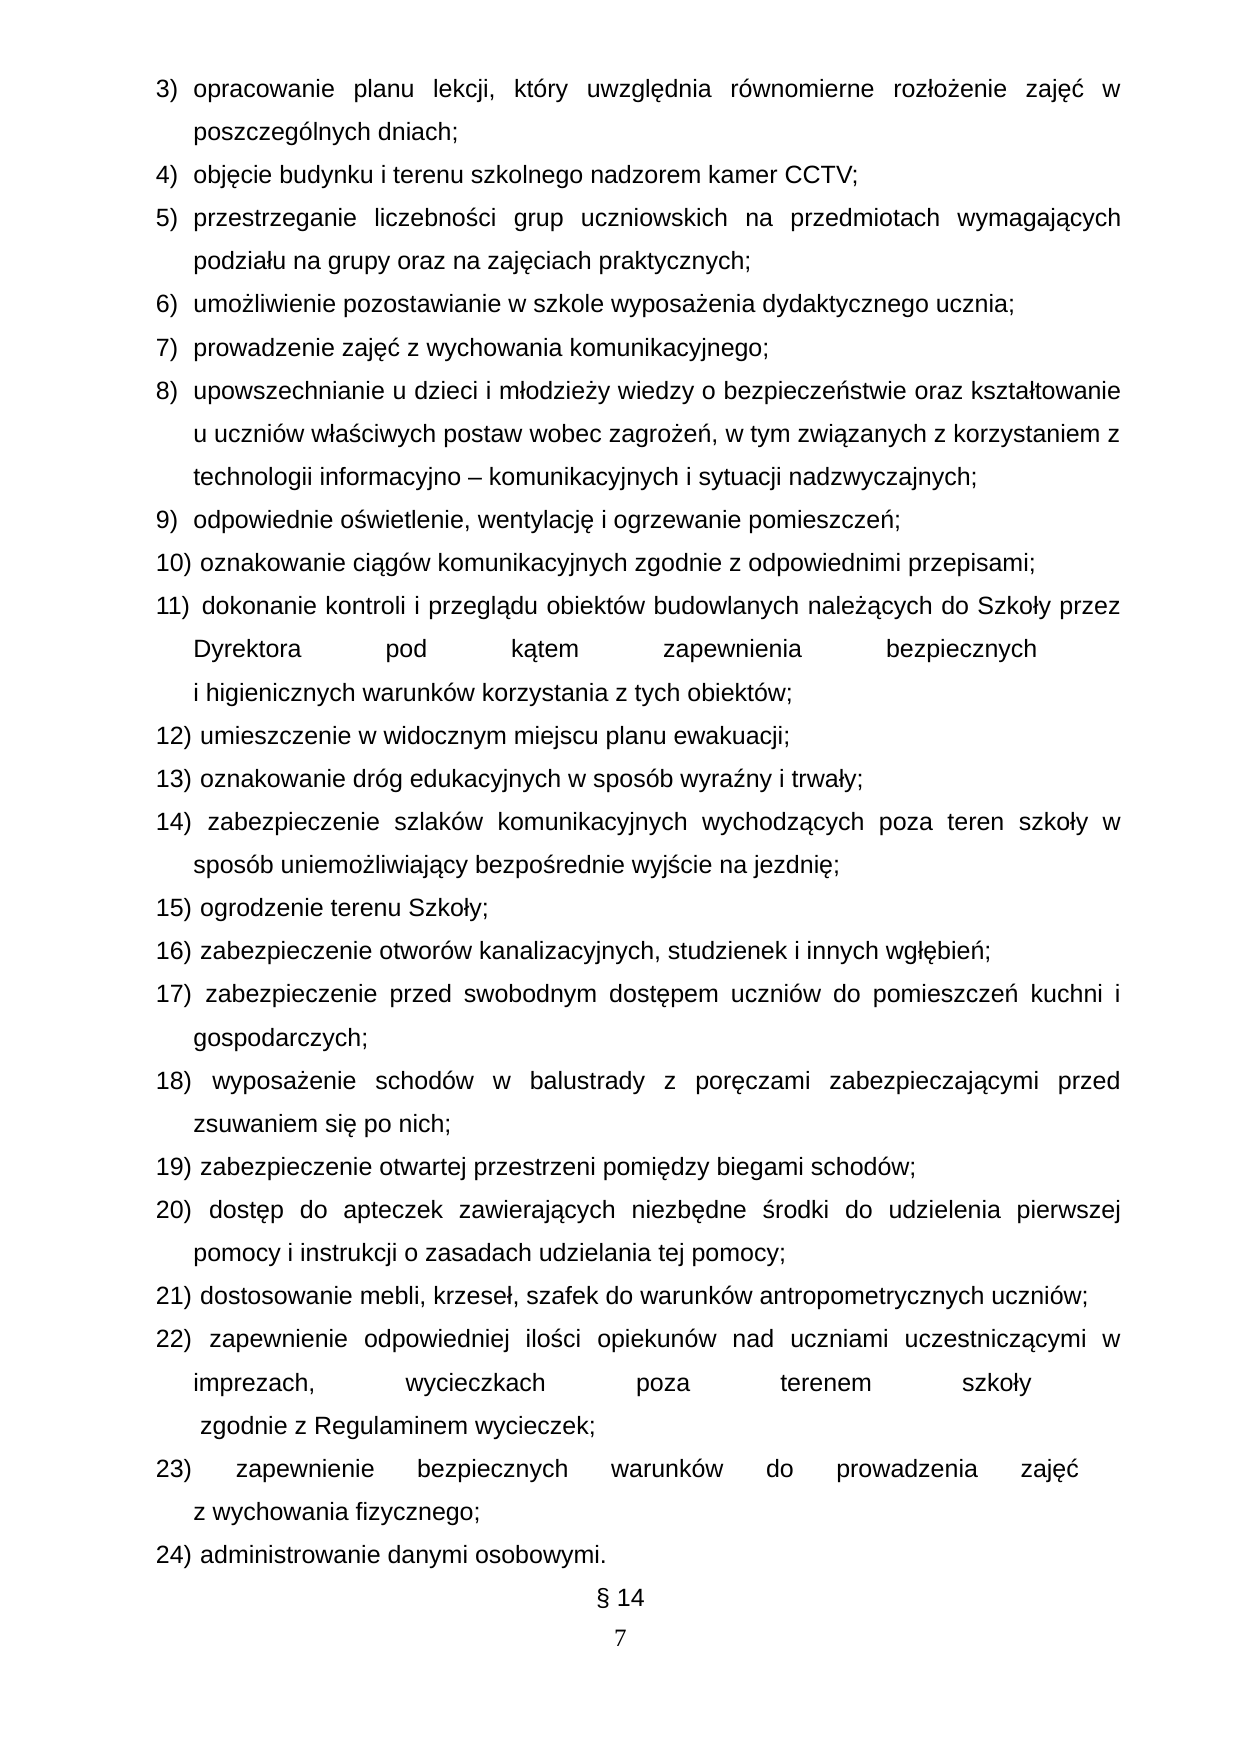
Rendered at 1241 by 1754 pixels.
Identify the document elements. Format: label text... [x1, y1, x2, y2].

list zapewnienie odpowiedniej ilości opiekunów nad uczniami uczestniczącymi w imprezach, wycieczkach poza terenem szkoły zgodnie z Regulaminem wycieczek; [156, 1324, 1122, 1439]
list oznakowanie ciągów komunikacyjnych zgodnie z odpowiednimi przepisami; [156, 548, 1122, 577]
list zabezpieczenie otworów kanalizacyjnych, studzienek i innych wgłębień; [156, 936, 1122, 965]
list umożliwienie pozostawianie w szkole wyposażenia dydaktycznego ucznia; [156, 289, 1122, 318]
list administrowanie danymi osobowymi. [156, 1540, 1122, 1569]
list dostosowanie mebli, krzeseł, szafek do warunków antropometrycznych uczniów; [156, 1281, 1122, 1310]
list opracowanie planu lekcji, który uwzględnia równomierne rozłożenie zajęć w poszczególnych dniach; [156, 74, 1122, 146]
list odpowiednie oświetlenie, wentylację i ogrzewanie pomieszczeń; [156, 505, 1122, 534]
list ogrodzenie terenu Szkoły; [156, 893, 1122, 922]
list dostęp do apteczek zawierających niezbędne środki do udzielenia pierwszej pomocy i instrukcji o zasadach udzielania tej pomocy; [156, 1195, 1122, 1267]
list zapewnienie bezpiecznych warunków do prowadzenia zajęć z wychowania fizycznego; [156, 1454, 1122, 1526]
list zabezpieczenie szlaków komunikacyjnych wychodzących poza teren szkoły w sposób uniemożliwiający bezpośrednie wyjście na jezdnię; [156, 807, 1122, 879]
list oznakowanie dróg edukacyjnych w sposób wyraźny i trwały; [156, 764, 1122, 792]
list prowadzenie zajęć z wychowania komunikacyjnego; [156, 332, 1122, 361]
list umieszczenie w widocznym miejscu planu ewakuacji; [156, 721, 1122, 749]
list dokonanie kontroli i przeglądu obiektów budowlanych należących do Szkoły przez Dyrektora pod kątem zapewnienia bezpiecznych i higienicznych warunków korzystania z tych obiektów; [156, 591, 1122, 706]
text § 14 [118, 1583, 1122, 1612]
list zabezpieczenie przed swobodnym dostępem uczniów do pomieszczeń kuchni i gospodarczych; [156, 979, 1122, 1051]
list wyposażenie schodów w balustrady z poręczami zabezpieczającymi przed zsuwaniem się po nich; [156, 1066, 1122, 1137]
list upowszechnianie u dzieci i młodzieży wiedzy o bezpieczeństwie oraz kształtowanie u uczniów właściwych postaw wobec zagrożeń, w tym związanych z korzystaniem z technologii informacyjno – komunikacyjnych i sytuacji nadzwyczajnych; [156, 376, 1122, 491]
list przestrzeganie liczebności grup uczniowskich na przedmiotach wymagających podziału na grupy oraz na zajęciach praktycznych; [156, 203, 1122, 275]
list objęcie budynku i terenu szkolnego nadzorem kamer CCTV; [156, 160, 1122, 189]
list zabezpieczenie otwartej przestrzeni pomiędzy biegami schodów; [156, 1152, 1122, 1181]
